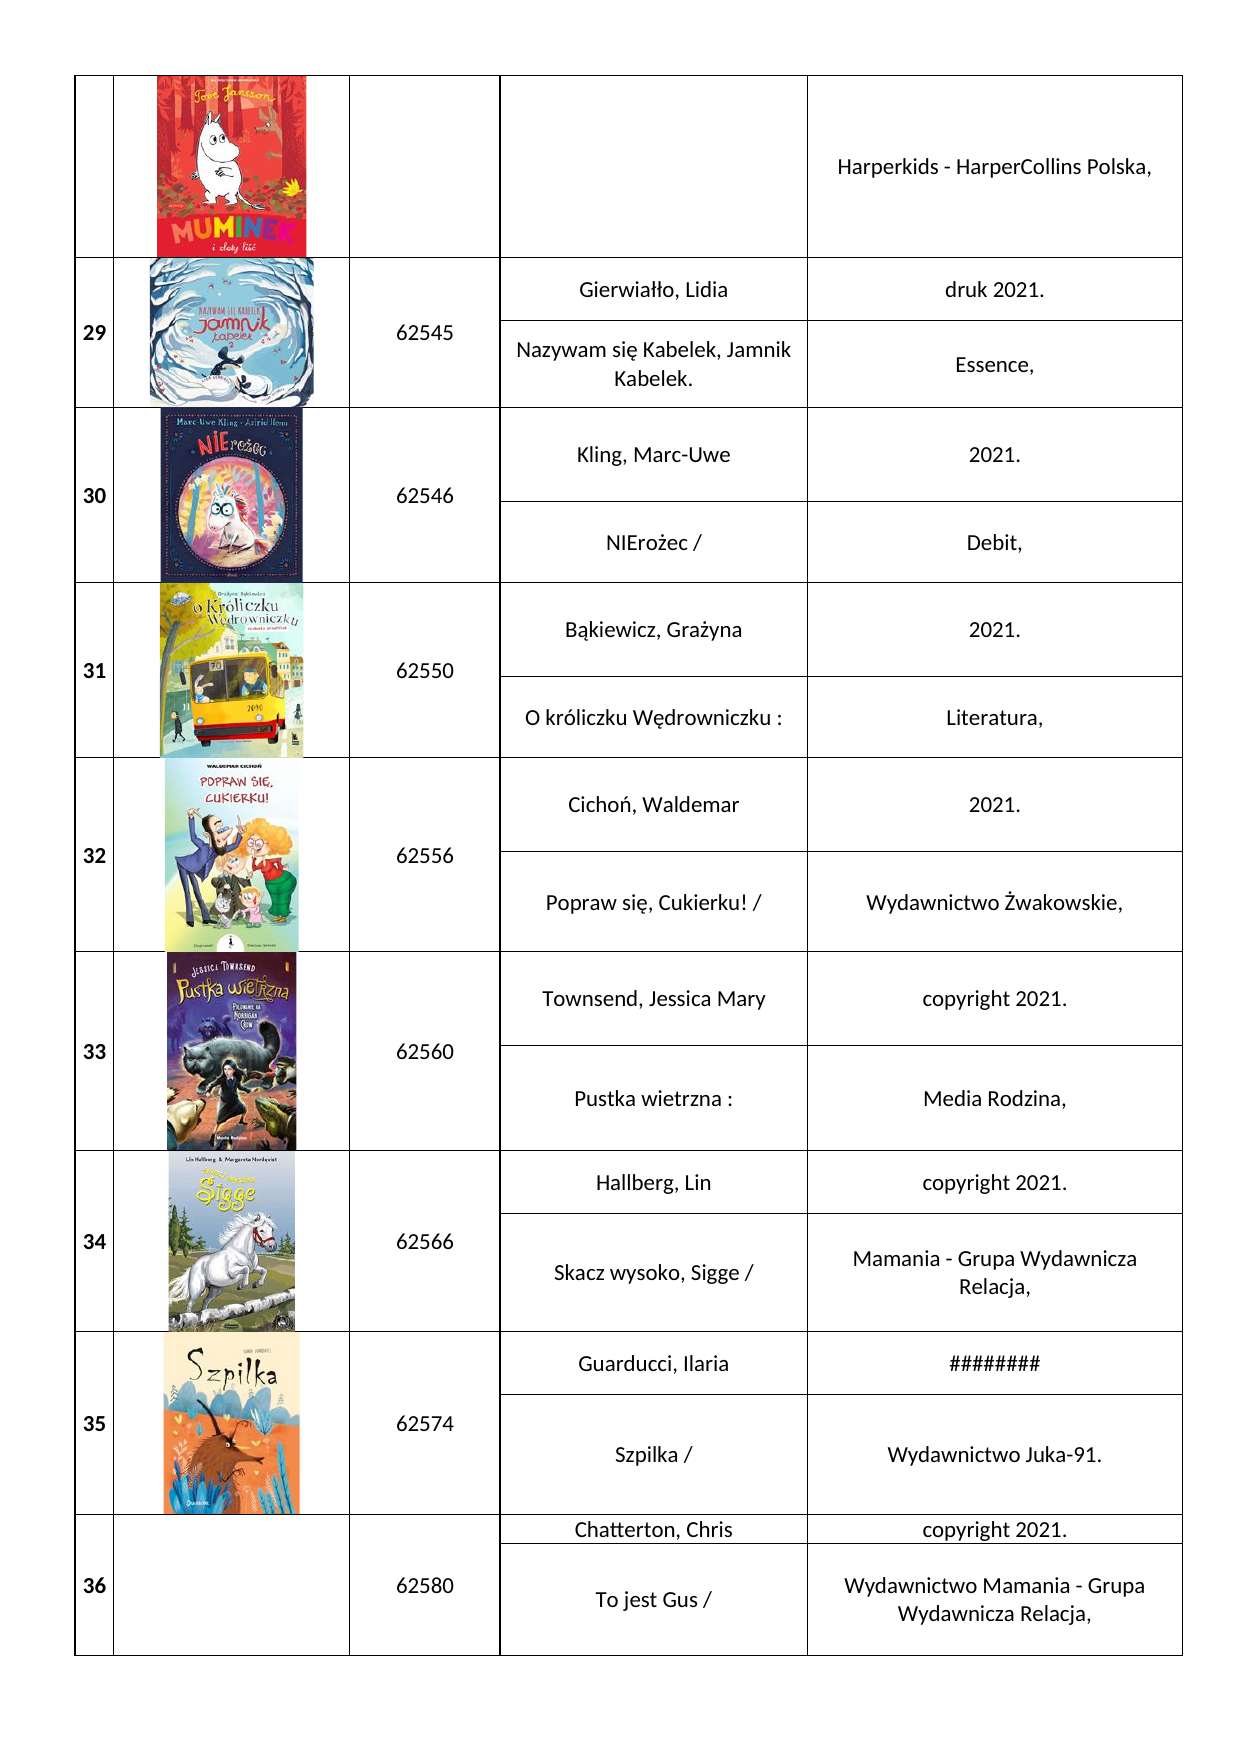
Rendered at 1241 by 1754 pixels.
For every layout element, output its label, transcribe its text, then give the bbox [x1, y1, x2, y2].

table_cell 62580 [350, 1515, 499, 1655]
table_cell 2021. [808, 408, 1182, 501]
table_cell [114, 258, 149, 407]
table_cell [76, 76, 113, 257]
table_cell 36 [76, 1515, 113, 1655]
table_cell To jest Gus / [501, 1544, 807, 1655]
table_cell Debit, [808, 502, 1182, 582]
table_cell copyright 2021. [808, 1515, 1182, 1543]
table_cell 62556 [350, 758, 499, 951]
table_cell Harperkids - HarperCollins Polska, [808, 76, 1182, 257]
table_cell Chatterton, Chris [501, 1515, 807, 1543]
table_cell [114, 1151, 168, 1331]
table_cell Nazywam się Kabelek, Jamnik Kabelek. [501, 321, 807, 407]
table_cell 62550 [350, 583, 499, 757]
table_cell 32 [76, 758, 113, 951]
table_cell 31 [76, 583, 113, 757]
table_cell Cichoń, Waldemar [501, 758, 807, 851]
table_cell [304, 583, 349, 757]
table_cell [350, 76, 499, 257]
table_cell Popraw się, Cukierku! / [501, 852, 807, 951]
table_cell O króliczku Wędrowniczku : [501, 677, 807, 757]
table_cell Szpilka / [501, 1395, 807, 1514]
table_cell 34 [76, 1151, 113, 1331]
table_cell Mamania - Grupa Wydawnicza Relacja, [808, 1214, 1182, 1331]
table_cell 62546 [350, 408, 499, 582]
table_cell [299, 758, 349, 951]
table_cell Essence, [808, 321, 1182, 407]
table_cell 33 [76, 952, 113, 1150]
table_cell 2021. [808, 583, 1182, 676]
table_cell copyright 2021. [808, 1151, 1182, 1212]
table_cell [114, 76, 157, 257]
table_cell 29 [76, 258, 113, 407]
table_cell [114, 408, 160, 582]
table_cell 62574 [350, 1332, 499, 1514]
table_cell [303, 408, 349, 582]
table_cell [114, 583, 159, 757]
table_cell 62560 [350, 952, 499, 1150]
table_cell Townsend, Jessica Mary [501, 952, 807, 1045]
table_cell Bąkiewicz, Grażyna [501, 583, 807, 676]
table_cell [314, 258, 349, 407]
table_cell [295, 1151, 349, 1331]
table_cell [501, 76, 807, 257]
table_cell ######## [808, 1332, 1182, 1394]
table_cell [114, 1515, 349, 1655]
table_cell 30 [76, 408, 113, 582]
table_cell [300, 1332, 349, 1514]
table_cell [297, 952, 349, 1150]
table_cell 2021. [808, 758, 1182, 851]
table_cell Hallberg, Lin [501, 1151, 807, 1212]
table_cell Wydawnictwo Mamania - Grupa Wydawnicza Relacja, [808, 1544, 1182, 1655]
table_cell 62545 [350, 258, 499, 407]
table_cell Wydawnictwo Żwakowskie, [808, 852, 1182, 951]
table_cell 62566 [350, 1151, 499, 1331]
table_cell NIErożec / [501, 502, 807, 582]
table_cell Guarducci, Ilaria [501, 1332, 807, 1394]
table_cell [307, 76, 349, 257]
table_cell Skacz wysoko, Sigge / [501, 1214, 807, 1331]
table_cell [114, 1332, 163, 1514]
table_cell Pustka wietrzna : [501, 1046, 807, 1150]
table_cell copyright 2021. [808, 952, 1182, 1045]
table_cell [114, 952, 167, 1150]
table_cell Media Rodzina, [808, 1046, 1182, 1150]
table_cell Literatura, [808, 677, 1182, 757]
table_cell Wydawnictwo Juka-91. [808, 1395, 1182, 1514]
table_cell Kling, Marc-Uwe [501, 408, 807, 501]
table_cell druk 2021. [808, 258, 1182, 319]
table_cell Gierwiałło, Lidia [501, 258, 807, 319]
table_cell [114, 758, 164, 951]
table_cell 35 [76, 1332, 113, 1514]
